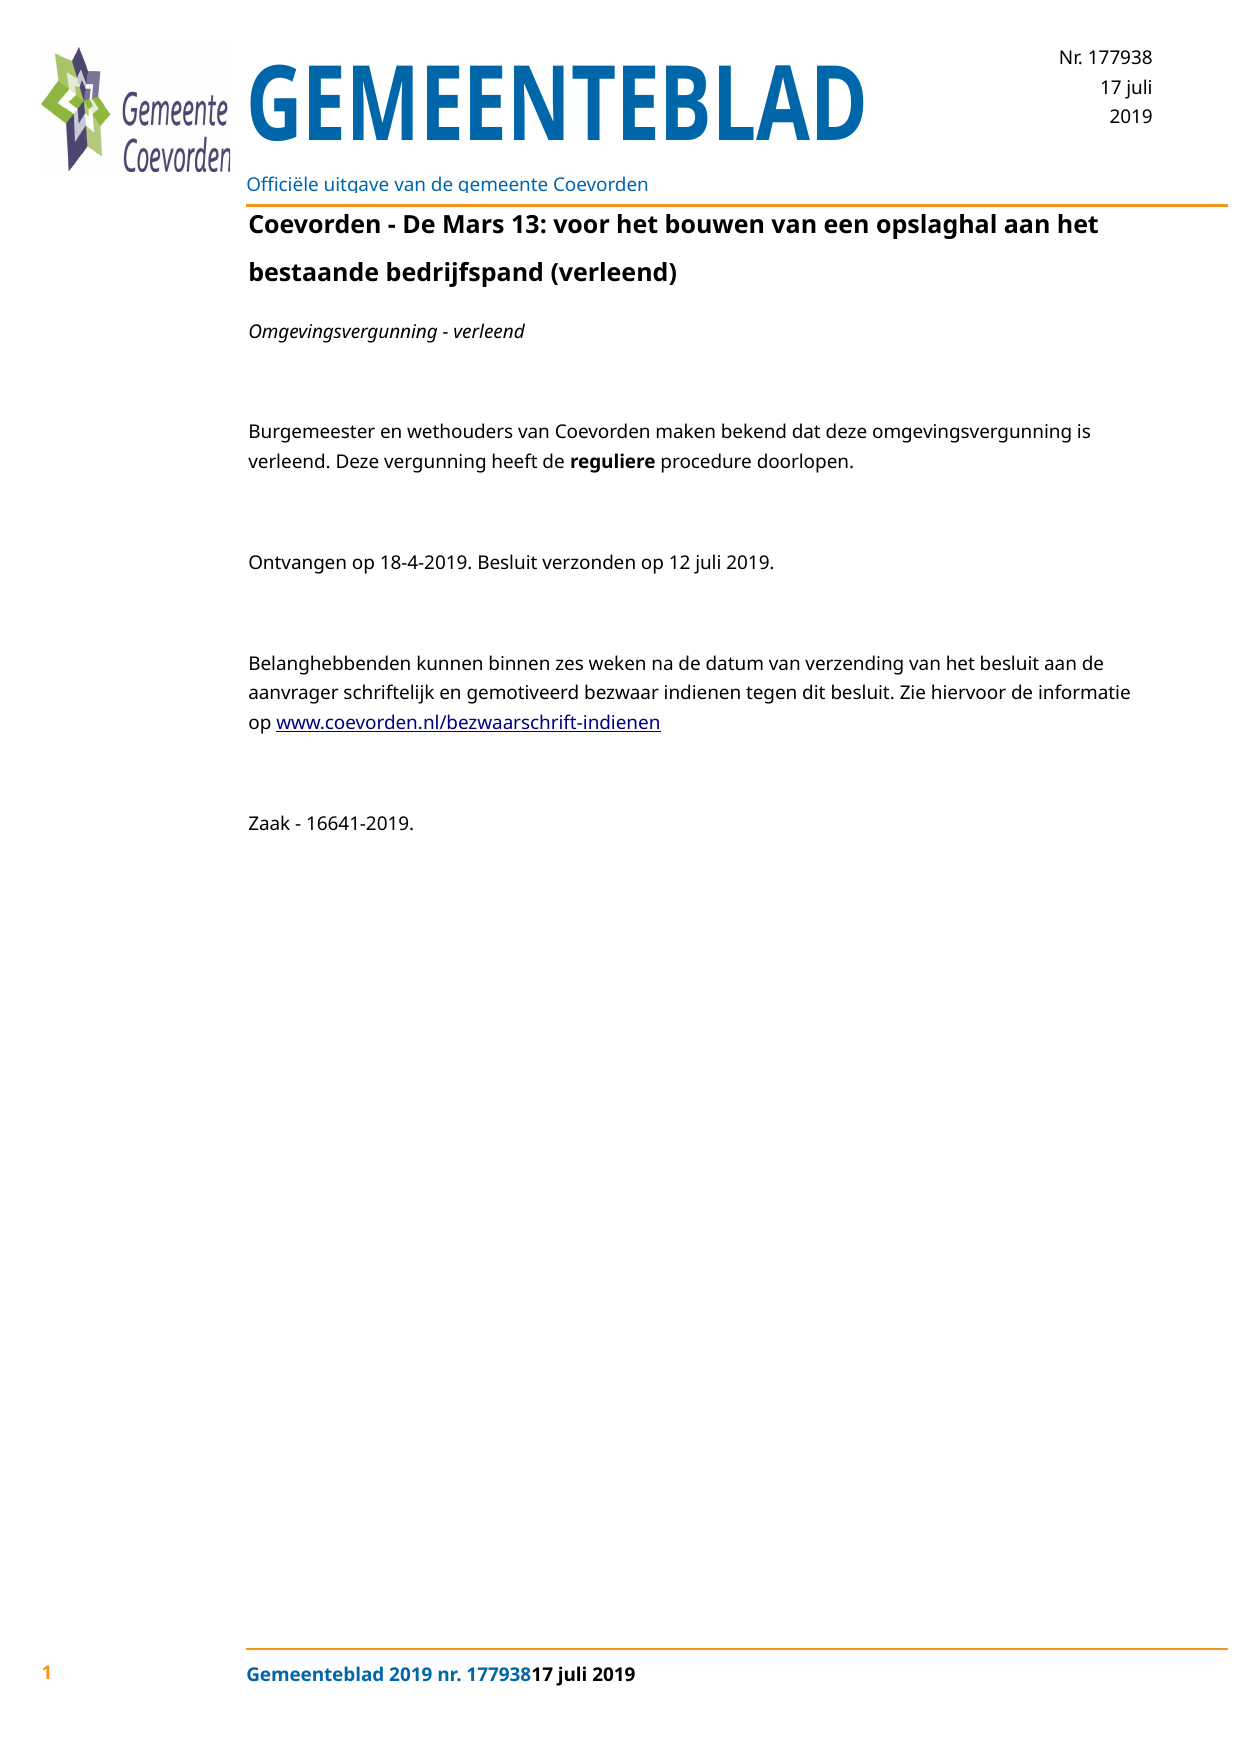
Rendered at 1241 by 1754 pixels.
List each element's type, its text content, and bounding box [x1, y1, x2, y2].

text Zaak - 16641-2019. [248, 810, 1152, 836]
picture [41, 47, 231, 172]
text Coevorden - De Mars 13: voor het bouwen van een opslaghal aan het bestaande bedrijfspand (verleend) [248, 207, 1152, 288]
text Ontvangen op 18-4-2019. Besluit verzonden op 12 juli 2019. [248, 549, 1152, 575]
text Omgevingsvergunning - verleend [248, 318, 1152, 344]
text Belanghebbenden kunnen binnen zes weken na de datum van verzending van het besluit aan de aanvrager schriftelijk en gemotiveerd bezwaar indienen tegen dit besluit. Zie hiervoor de informatie op www.coevorden.nl/bezwaarschrift-indienen [248, 650, 1152, 735]
text Burgemeester en wethouders van Coevorden maken bekend dat deze omgevingsvergunning is verleend. Deze vergunning heeft de reguliere procedure doorlopen. [248, 419, 1152, 474]
